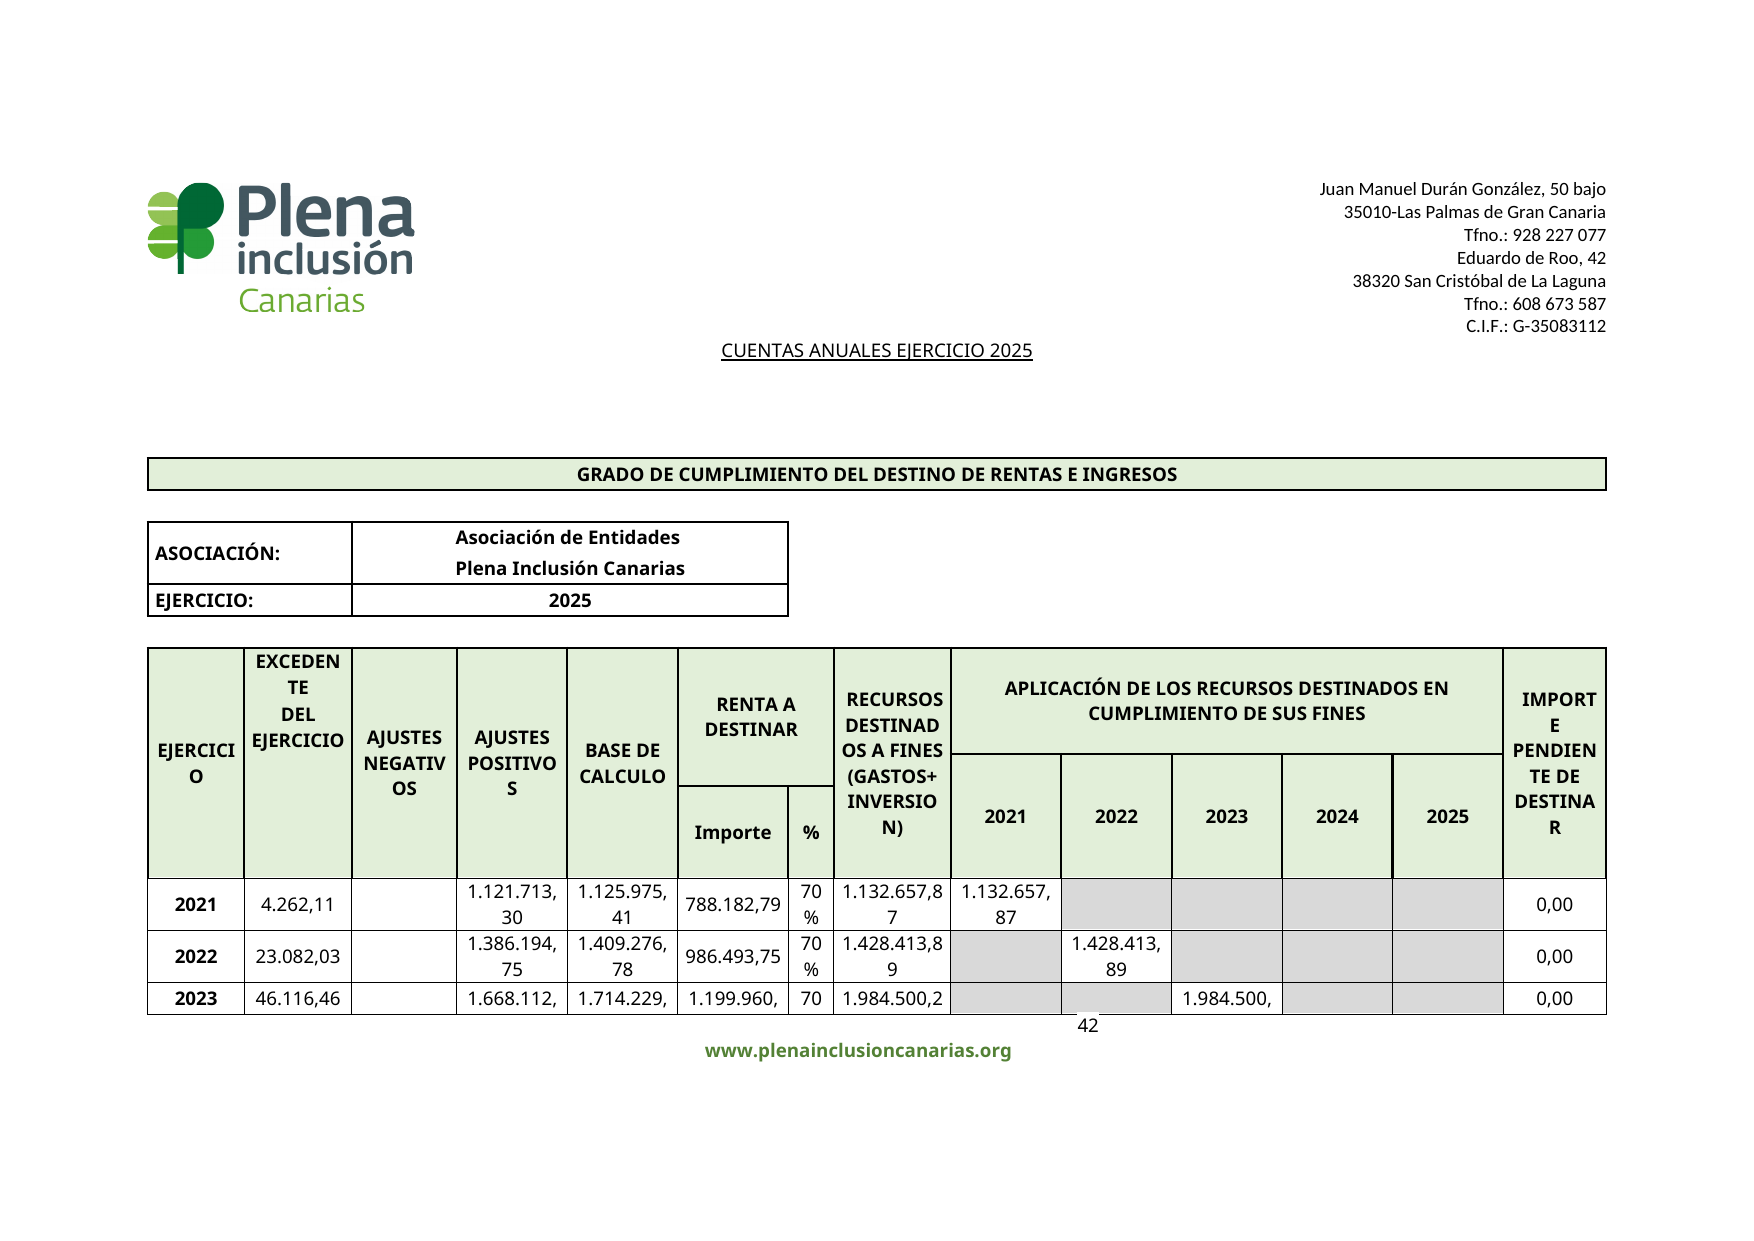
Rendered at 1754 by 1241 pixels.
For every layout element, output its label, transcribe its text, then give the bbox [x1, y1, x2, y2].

table_cell Asociación de Entidades [353, 523, 787, 551]
table_cell 2025 [1394, 755, 1502, 877]
table_cell [1172, 583, 1282, 615]
table_cell [1172, 491, 1282, 521]
table_cell [951, 983, 1061, 1013]
table_cell 1.428.413,89 [834, 931, 950, 982]
table_cell EJERCICIO [149, 649, 243, 877]
table_cell 70 [789, 983, 833, 1013]
table_cell [1282, 615, 1392, 647]
table_cell 70% [789, 931, 833, 982]
table_cell [1172, 931, 1282, 982]
table_cell [352, 617, 457, 647]
table_cell [1283, 879, 1392, 929]
table_cell [789, 583, 834, 615]
table_cell [1503, 583, 1606, 615]
table_cell 1.984.500,2 [834, 983, 950, 1013]
table_cell 1.199.960, [678, 983, 788, 1013]
table_cell 0,00 [1504, 931, 1606, 982]
table_cell 1.984.500, [1172, 983, 1282, 1013]
table_cell [1062, 879, 1171, 929]
table_cell [1172, 521, 1282, 583]
table_cell [1393, 983, 1503, 1013]
table_cell [788, 615, 834, 647]
table_cell [1282, 521, 1392, 583]
table_cell 2021 [148, 879, 244, 929]
table_cell [1172, 879, 1282, 929]
table_cell [834, 615, 951, 647]
table_cell [789, 521, 834, 583]
table_cell [352, 879, 456, 929]
table_cell [951, 931, 1061, 982]
table_cell [1282, 491, 1392, 521]
table_cell [148, 491, 244, 521]
table_cell 1.121.713,30 [457, 879, 567, 929]
table_cell [788, 491, 834, 521]
table_cell 2024 [1283, 755, 1391, 877]
table_cell 1.132.657,87 [834, 879, 950, 929]
table_cell [245, 753, 351, 785]
table_cell [1061, 491, 1172, 521]
table_cell [1283, 983, 1392, 1013]
table_cell [352, 931, 456, 982]
table_cell [951, 491, 1061, 521]
table_cell [244, 617, 352, 647]
table_cell BASE DE CALCULO [568, 649, 677, 877]
table_cell RENTA A DESTINAR [679, 649, 833, 785]
table_cell [834, 491, 951, 521]
table_cell 2022 [148, 931, 244, 982]
table_cell [1172, 615, 1282, 647]
table_cell 0,00 [1504, 983, 1606, 1013]
table_cell 46.116,46 [245, 983, 351, 1013]
table_cell 1.132.657,87 [951, 879, 1061, 929]
table_cell [1393, 931, 1503, 982]
table_cell RECURSOS DESTINADOS A FINES (GASTOS+ INVERSION) [835, 649, 950, 877]
table_cell [1062, 983, 1171, 1013]
table_cell [148, 617, 244, 647]
table_cell [245, 846, 351, 877]
table_cell [951, 615, 1061, 647]
table_cell ASOCIACIÓN: [149, 523, 351, 583]
table_cell 2022 [1062, 755, 1171, 877]
table_cell [244, 491, 352, 521]
table_cell [1393, 615, 1503, 647]
table_cell [1503, 491, 1606, 521]
table_cell 2021 [952, 755, 1060, 877]
table_cell APLICACIÓN DE LOS RECURSOS DESTINADOS EN CUMPLIMIENTO DE SUS FINES [952, 649, 1502, 753]
table_cell [1393, 521, 1503, 583]
table_cell 4.262,11 [245, 879, 351, 929]
table_cell 1.714.229, [568, 983, 677, 1013]
table_cell [1393, 879, 1503, 929]
table_cell [245, 815, 351, 846]
table_cell 1.125.975,41 [568, 879, 677, 929]
table_cell [567, 617, 678, 647]
table_header GRADO DE CUMPLIMIENTO DEL DESTINO DE RENTAS E INGRESOS [149, 459, 1605, 489]
table_cell [352, 983, 456, 1013]
table_cell 1.409.276,78 [568, 931, 677, 982]
table_cell 1.386.194,75 [457, 931, 567, 982]
table_cell [834, 583, 951, 615]
table_cell [567, 491, 678, 521]
table_cell [1393, 583, 1503, 615]
table_cell [678, 617, 788, 647]
table_cell 1.428.413,89 [1062, 931, 1171, 982]
table_cell [678, 491, 788, 521]
table_cell Importe [679, 787, 787, 877]
table_cell [951, 521, 1061, 583]
table_cell [1282, 583, 1392, 615]
table_cell EJERCICIO: [149, 585, 351, 615]
table_cell AJUSTES POSITIVOS [458, 649, 566, 877]
table_cell 986.493,75 [678, 931, 788, 982]
table_cell [245, 785, 351, 815]
table_cell IMPORTE PENDIENTE DE DESTINAR [1504, 649, 1605, 877]
table_cell 0,00 [1504, 879, 1606, 929]
table_cell [352, 491, 457, 521]
table_cell EXCEDENTE [245, 649, 351, 700]
table_cell [1393, 491, 1503, 521]
table_cell [1061, 583, 1172, 615]
table_cell AJUSTES NEGATIVOS [353, 649, 456, 877]
table_cell [951, 583, 1061, 615]
table_cell [1061, 521, 1172, 583]
table_cell [1061, 615, 1172, 647]
table_cell 788.182,79 [678, 879, 788, 929]
table_cell [457, 491, 567, 521]
table_cell Plena Inclusión Canarias [353, 551, 787, 583]
table_cell DEL EJERCICIO [245, 700, 351, 753]
table_cell [1503, 615, 1606, 647]
table_cell [457, 617, 567, 647]
table_cell % [789, 787, 833, 877]
table_cell 2023 [148, 983, 244, 1013]
table_cell 2025 [353, 585, 787, 615]
table_cell [1283, 931, 1392, 982]
table_cell 2023 [1173, 755, 1281, 877]
table_cell [834, 521, 951, 583]
table_cell 23.082,03 [245, 931, 351, 982]
table_cell 1.668.112, [457, 983, 567, 1013]
table_cell [1503, 521, 1606, 583]
table_cell 70% [789, 879, 833, 929]
